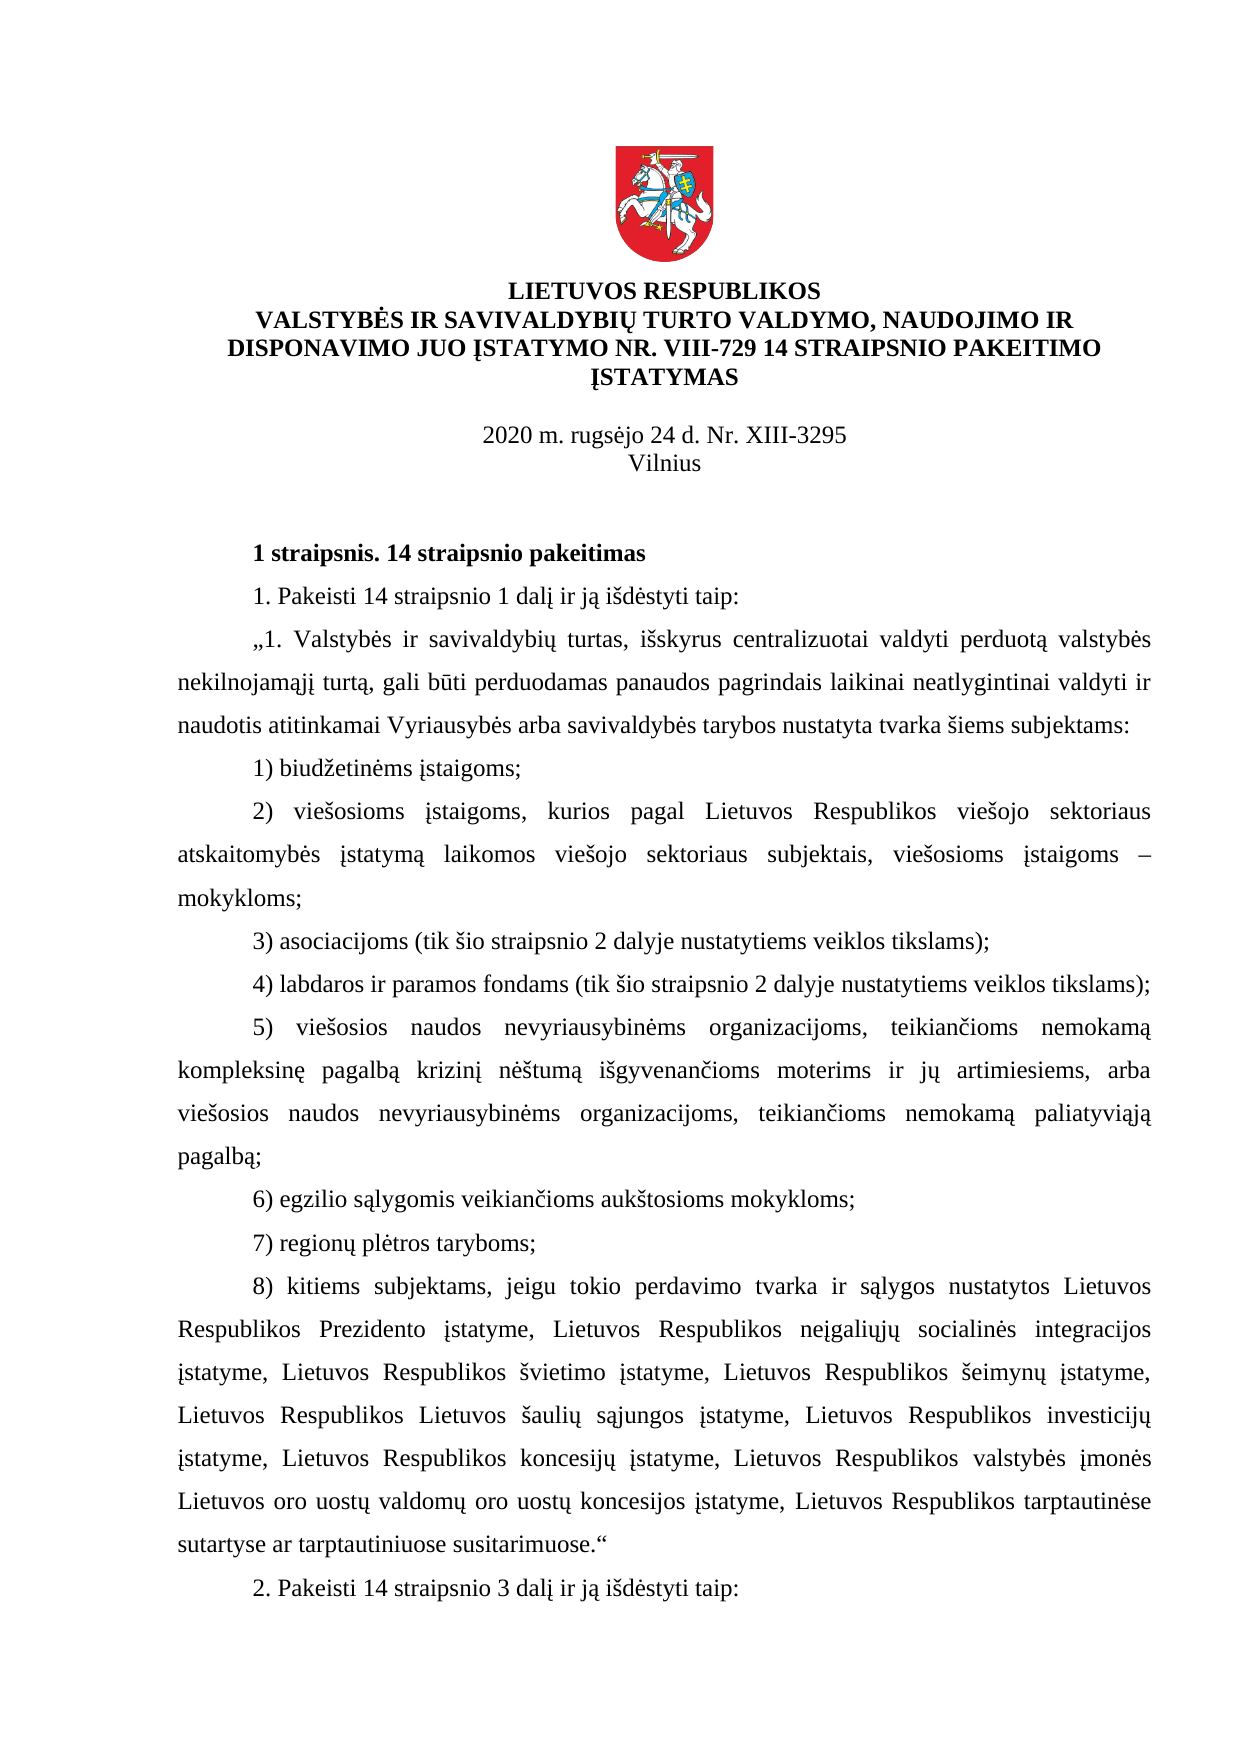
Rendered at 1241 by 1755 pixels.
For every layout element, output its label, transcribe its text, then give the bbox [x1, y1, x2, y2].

text Vilnius [177, 448, 1152, 477]
text 2. Pakeisti 14 straipsnio 3 dalį ir ją išdėstyti taip: [177, 1573, 1152, 1601]
text VALSTYBĖS IR SAVIVALDYBIŲ TURTO VALDYMO, NAUDOJIMO IR DISPONAVIMO JUO ĮSTATYMO NR. VIII-729 14 STRAIPSNIO PAKEITIMO [177, 305, 1152, 362]
text 2020 m. rugsėjo 24 d. Nr. XIII-3295 [177, 420, 1152, 448]
text 6) egzilio sąlygomis veikiančioms aukštosioms mokykloms; [177, 1184, 1152, 1213]
text 1. Pakeisti 14 straipsnio 1 dalį ir ją išdėstyti taip: [177, 581, 1152, 609]
text ĮSTATYMAS [177, 362, 1152, 391]
text 7) regionų plėtros taryboms; [177, 1228, 1152, 1256]
text 8) kitiems subjektams, jeigu tokio perdavimo tvarka ir sąlygos nustatytos Lietuvos Respublikos Prezidento įstatyme, Lietuvos Respublikos neįgaliųjų socialinės integracijos įstatyme, Lietuvos Respublikos švietimo įstatyme, Lietuvos Respublikos šeimynų įstatyme, Lietuvos Respublikos Lietuvos šaulių sąjungos įstatyme, Lietuvos Respublikos investicijų įstatyme, Lietuvos Respublikos koncesijų įstatyme, Lietuvos Respublikos valstybės įmonės Lietuvos oro uostų valdomų oro uostų koncesijos įstatyme, Lietuvos Respublikos tarptautinėse sutartyse ar tarptautiniuose susitarimuose.“ [177, 1271, 1152, 1558]
text 5) viešosios naudos nevyriausybinėms organizacijoms, teikiančioms nemokamą kompleksinę pagalbą krizinį nėštumą išgyvenančioms moterims ir jų artimiesiems, arba viešosios naudos nevyriausybinėms organizacijoms, teikiančioms nemokamą paliatyviąją pagalbą; [177, 1012, 1152, 1170]
text „1. Valstybės ir savivaldybių turtas, išskyrus centralizuotai valdyti perduotą valstybės nekilnojamąjį turtą, gali būti perduodamas panaudos pagrindais laikinai neatlygintinai valdyti ir naudotis atitinkamai Vyriausybės arba savivaldybės tarybos nustatyta tvarka šiems subjektams: [177, 624, 1152, 739]
text 2) viešosioms įstaigoms, kurios pagal Lietuvos Respublikos viešojo sektoriaus atskaitomybės įstatymą laikomos viešojo sektoriaus subjektais, viešosioms įstaigoms – mokykloms; [177, 796, 1152, 911]
text 1 straipsnis. 14 straipsnio pakeitimas [177, 538, 1152, 566]
text LIETUVOS RESPUBLIKOS [177, 276, 1152, 305]
text 4) labdaros ir paramos fondams (tik šio straipsnio 2 dalyje nustatytiems veiklos tikslams); [177, 969, 1152, 998]
text 1) biudžetinėms įstaigoms; [177, 753, 1152, 782]
text 3) asociacijoms (tik šio straipsnio 2 dalyje nustatytiems veiklos tikslams); [177, 926, 1152, 954]
